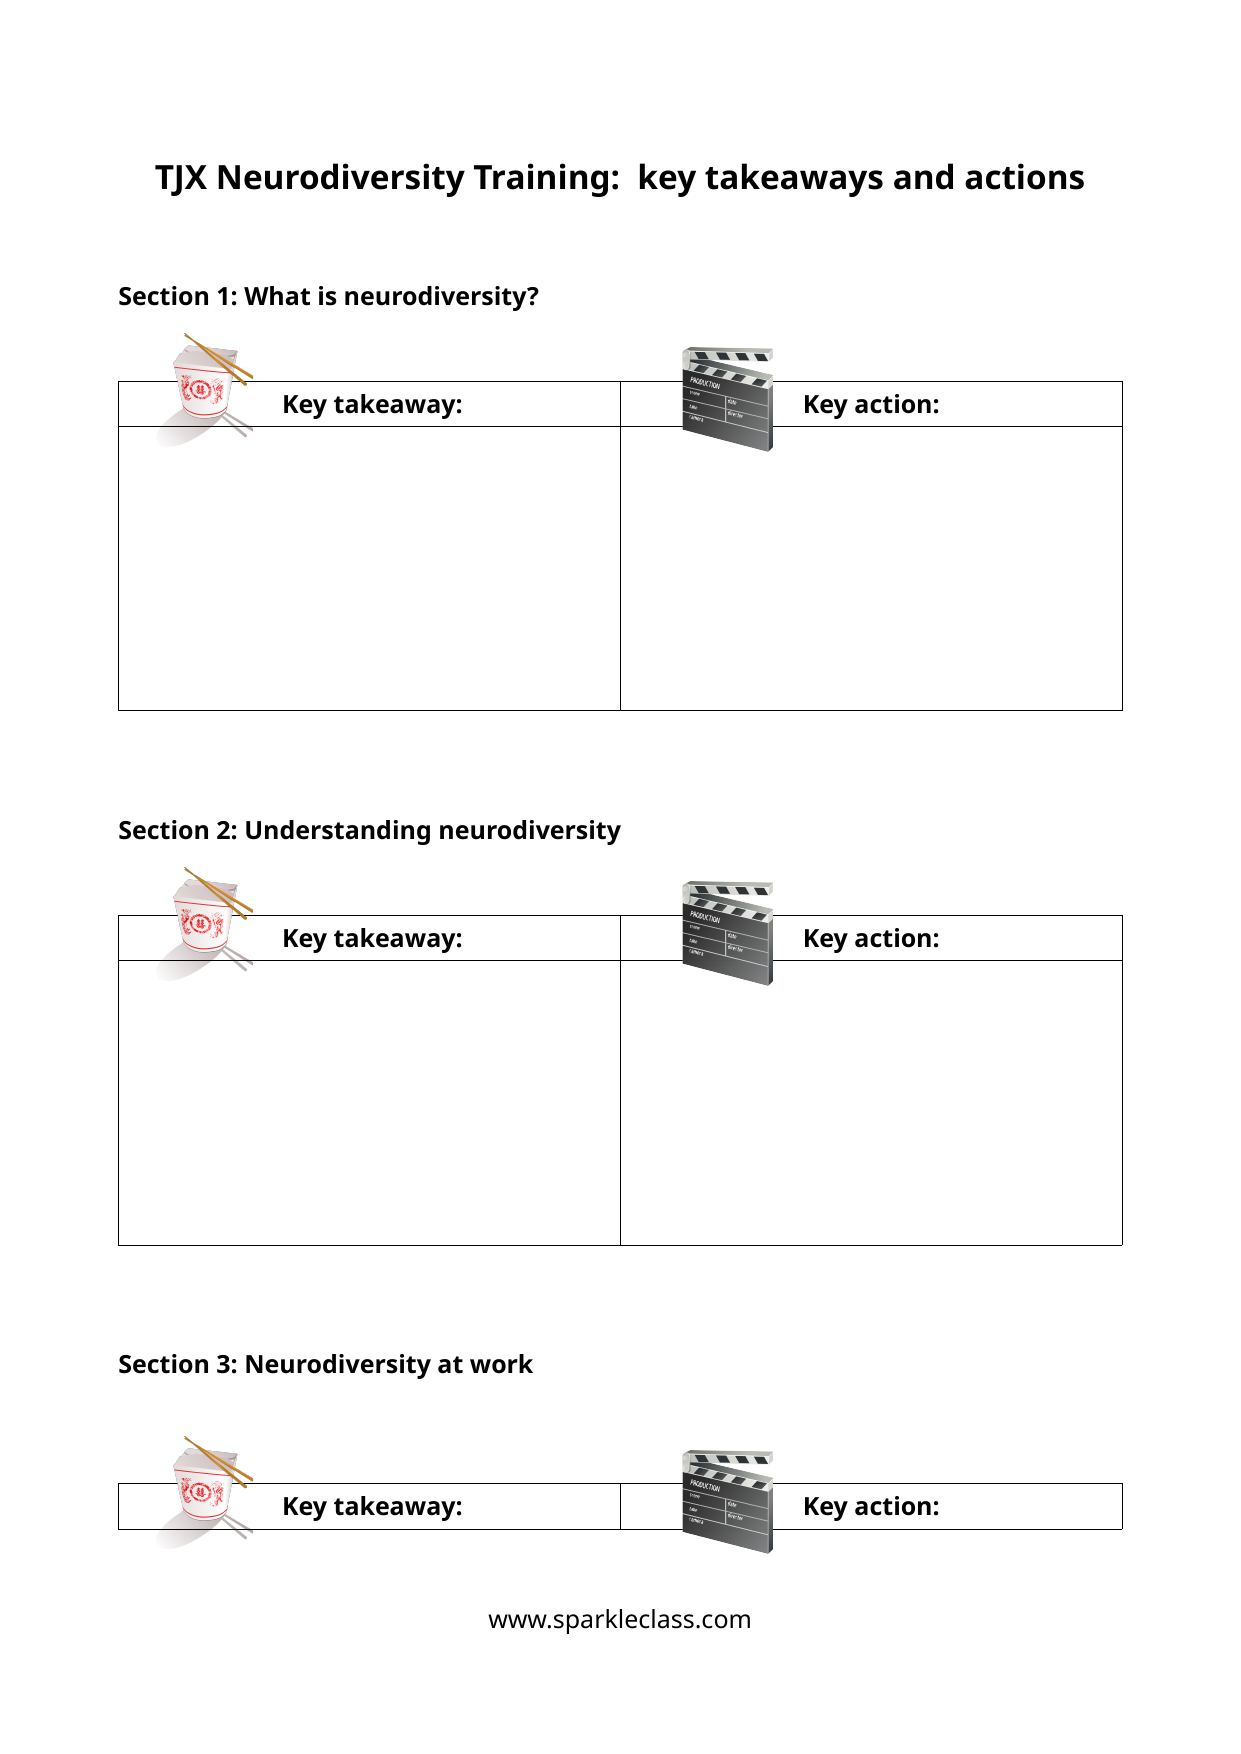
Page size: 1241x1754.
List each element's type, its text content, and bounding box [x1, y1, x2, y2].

table_header Key takeaway: [254, 382, 620, 426]
table_header [119, 382, 156, 426]
table_header Key takeaway: [254, 1484, 620, 1529]
table_header Key action: [773, 1484, 1122, 1529]
picture [682, 881, 773, 986]
text Section 2: Understanding neurodiversity [118, 813, 1122, 847]
text TJX Neurodiversity Training: key takeaways and actions [118, 153, 1122, 199]
table_header [621, 382, 682, 426]
picture [156, 1436, 254, 1549]
picture [156, 867, 254, 981]
picture [682, 1450, 773, 1554]
picture [682, 347, 773, 452]
table_header [119, 1484, 156, 1529]
table_header Key action: [773, 916, 1122, 960]
table_header Key action: [773, 382, 1122, 426]
table_header Key takeaway: [254, 916, 620, 960]
text Section 3: Neurodiversity at work [118, 1347, 1122, 1381]
table_cell [621, 961, 1122, 1244]
table_header [119, 916, 156, 960]
table_cell [119, 427, 620, 710]
table_header [621, 916, 682, 960]
table_cell [119, 961, 620, 1244]
table_cell [621, 427, 1122, 710]
picture [156, 333, 254, 447]
text Section 1: What is neurodiversity? [118, 278, 1122, 312]
table_header [621, 1484, 682, 1529]
